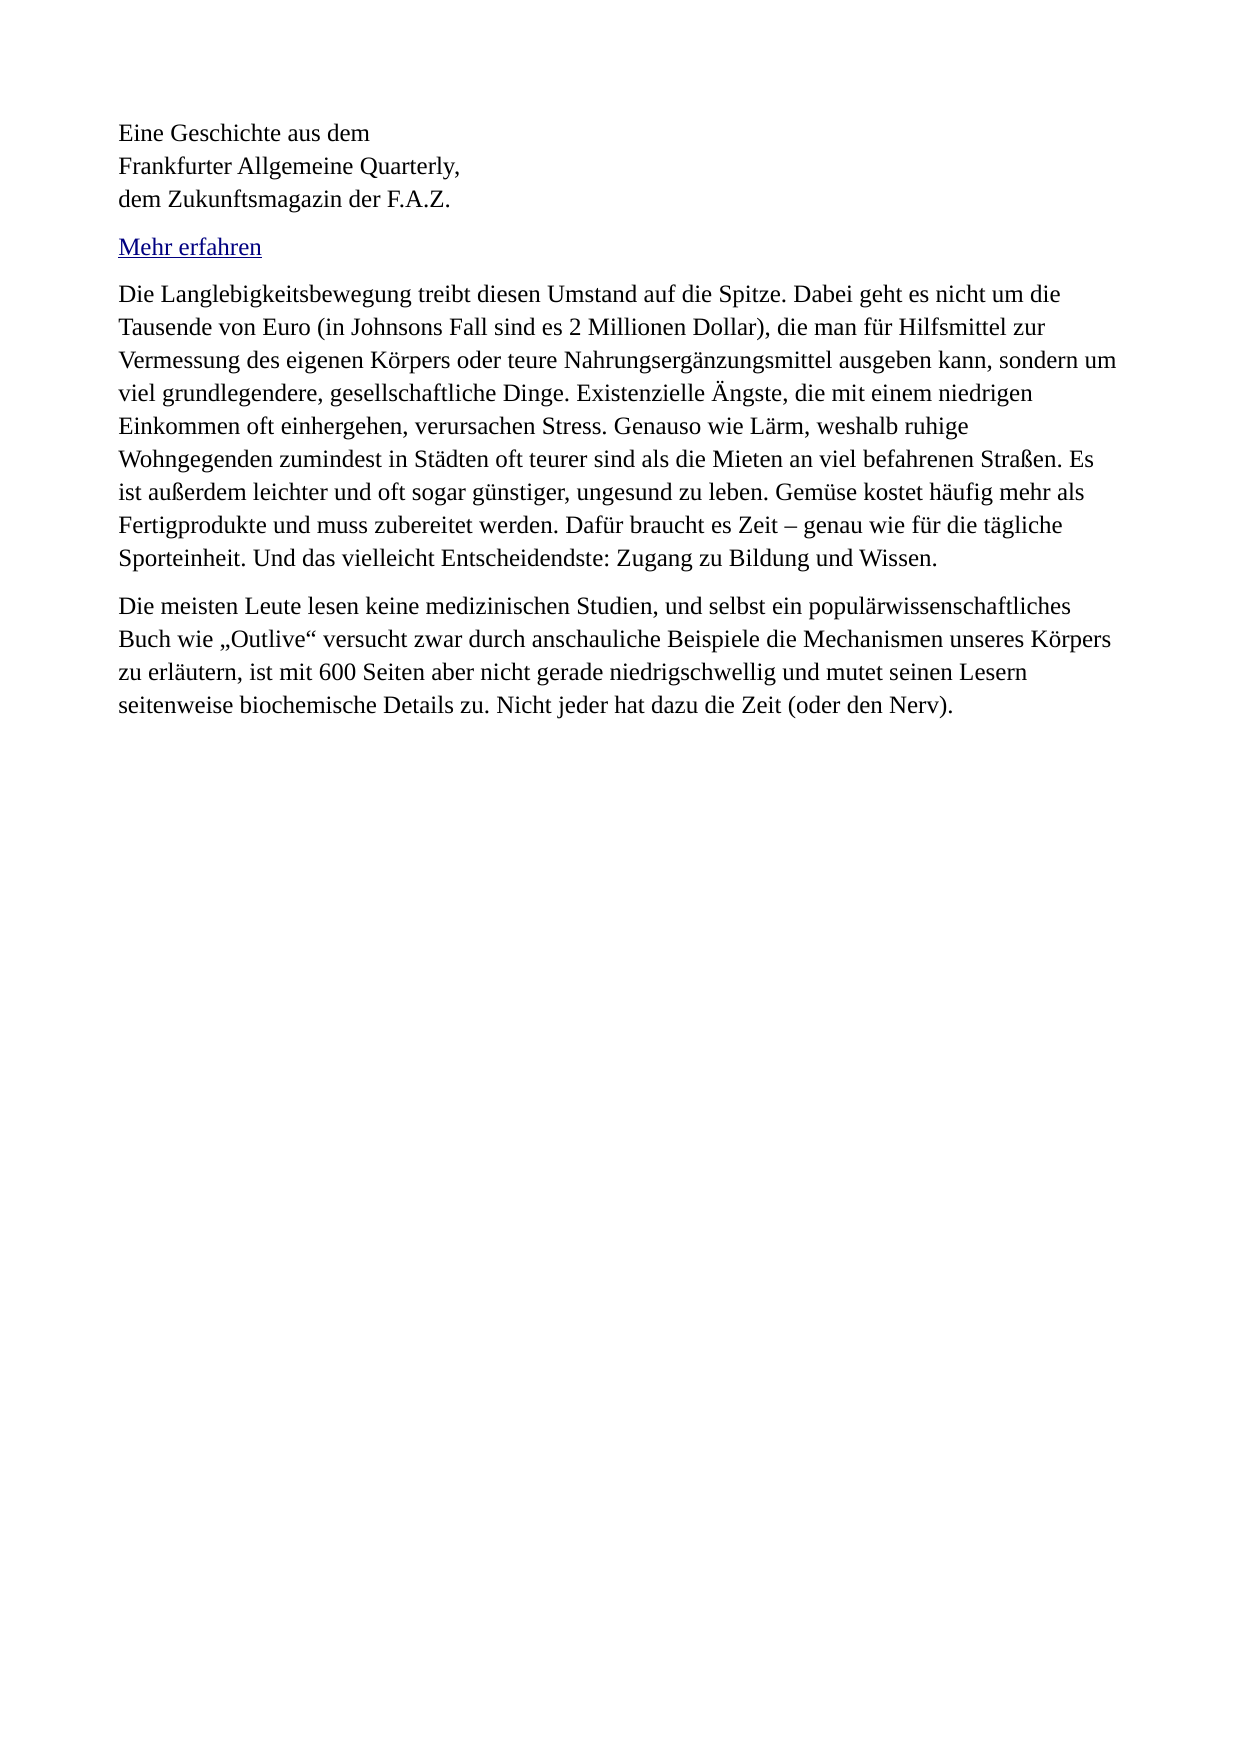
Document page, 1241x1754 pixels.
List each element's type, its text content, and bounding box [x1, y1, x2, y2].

text Eine Geschichte aus dem Frankfurter Allgemeine Quarterly, dem Zukunftsmagazin der F.A.Z. [118, 118, 1122, 213]
text Die meisten Leute lesen keine medizinischen Studien, und selbst ein populärwissenschaftliches Buch wie „Outlive“ versucht zwar durch anschauliche Beispiele die Mechanismen unseres Körpers zu erläutern, ist mit 600 Seiten aber nicht gerade niedrigschwellig und mutet seinen Lesern seitenweise biochemische Details zu. Nicht jeder hat dazu die Zeit (oder den Nerv). [118, 591, 1122, 719]
text Mehr erfahren [118, 232, 1122, 261]
text Die Langlebigkeitsbewegung treibt diesen Umstand auf die Spitze. Dabei geht es nicht um die Tausende von Euro (in Johnsons Fall sind es 2 Millionen Dollar), die man für Hilfsmittel zur Vermessung des eigenen Körpers oder teure Nahrungsergänzungsmittel ausgeben kann, sondern um viel grundlegendere, gesellschaftliche Dinge. Existenzielle Ängste, die mit einem niedrigen Einkommen oft einhergehen, verursachen Stress. Genauso wie Lärm, weshalb ruhige Wohngegenden zumindest in Städten oft teurer sind als die Mieten an viel befahrenen Straßen. Es ist außerdem leichter und oft sogar günstiger, ungesund zu leben. Gemüse kostet häufig mehr als Fertigprodukte und muss zubereitet werden. Dafür braucht es Zeit – genau wie für die tägliche Sporteinheit. Und das vielleicht Entscheidendste: Zugang zu Bildung und Wissen. [118, 279, 1122, 572]
